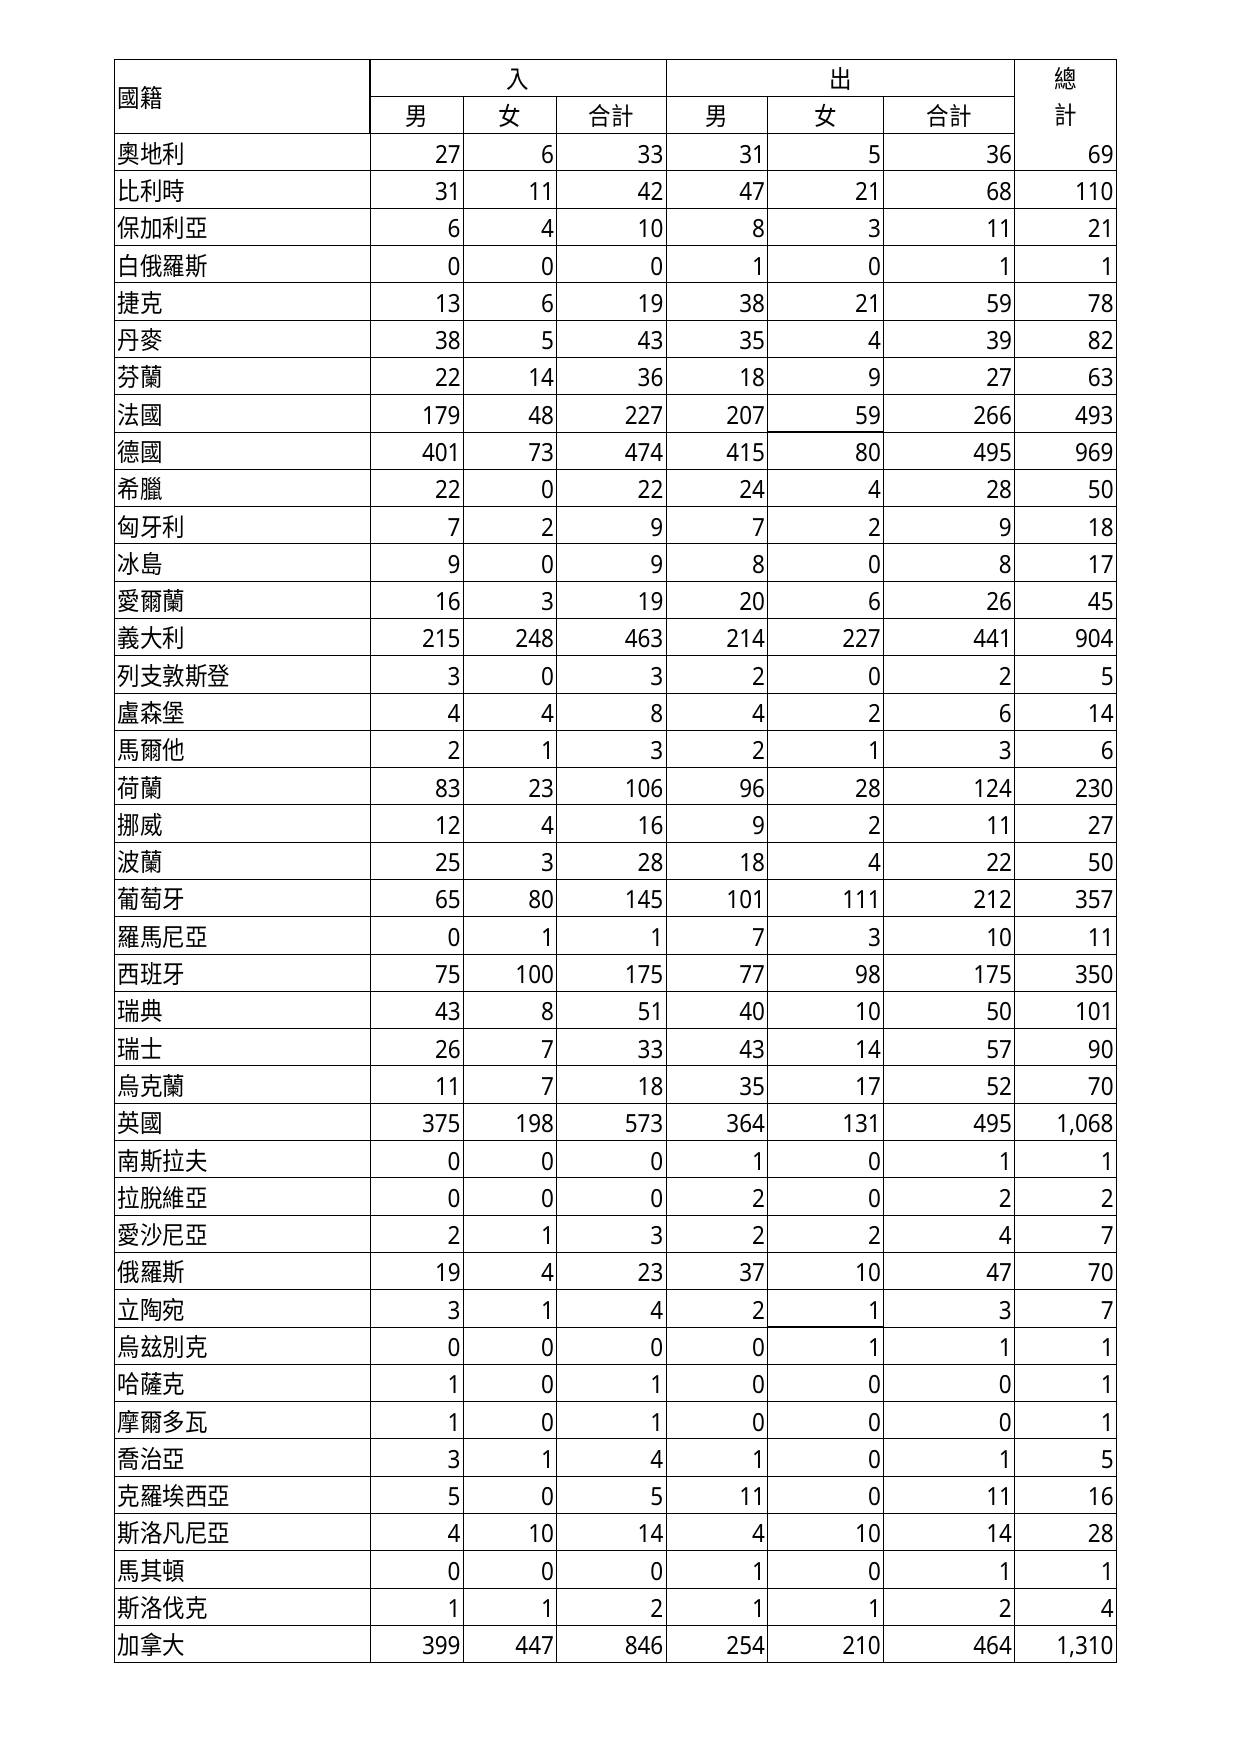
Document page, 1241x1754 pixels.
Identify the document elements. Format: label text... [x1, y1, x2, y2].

table_cell 9 [371, 544, 463, 581]
table_cell 14 [768, 1029, 883, 1065]
table_cell 90 [1015, 1029, 1116, 1065]
table_cell 奧地利 [115, 134, 370, 170]
table_cell 25 [371, 843, 463, 879]
table_cell 179 [371, 395, 463, 431]
table_cell 227 [768, 619, 883, 655]
table_cell 1 [884, 1551, 1014, 1587]
table_cell 22 [884, 843, 1014, 879]
table_cell 45 [1015, 582, 1116, 618]
table_cell 2 [884, 656, 1014, 692]
table_cell 0 [464, 656, 556, 692]
table_cell 198 [464, 1104, 556, 1140]
table_cell 8 [464, 992, 556, 1028]
table_cell 2 [667, 656, 767, 692]
table_cell 248 [464, 619, 556, 655]
table_cell 6 [371, 209, 463, 245]
table_cell 11 [884, 209, 1014, 245]
table_cell 合計 [884, 97, 1014, 133]
table_cell 43 [557, 321, 666, 357]
table_cell 2 [667, 731, 767, 767]
table_cell 10 [768, 1253, 883, 1289]
table_cell 6 [464, 134, 556, 170]
table_cell 10 [768, 992, 883, 1028]
table_cell 0 [768, 1141, 883, 1177]
table_cell 70 [1015, 1066, 1116, 1103]
table_cell 芬蘭 [115, 358, 370, 394]
table_cell 拉脫維亞 [115, 1178, 370, 1214]
table_cell 11 [884, 805, 1014, 842]
table_cell 11 [1015, 917, 1116, 953]
table_cell 2 [667, 1178, 767, 1214]
table_cell 2 [667, 1290, 767, 1326]
table_cell 4 [768, 470, 883, 506]
table_cell 101 [667, 880, 767, 916]
table_cell 1 [768, 731, 883, 767]
table_cell 2 [557, 1589, 666, 1625]
table_cell 110 [1015, 171, 1116, 208]
table_cell 27 [884, 358, 1014, 394]
table_cell 35 [667, 1066, 767, 1103]
table_cell 2 [768, 694, 883, 730]
table_cell 573 [557, 1104, 666, 1140]
table_cell 8 [884, 544, 1014, 581]
table_cell 52 [884, 1066, 1014, 1103]
table_cell 4 [557, 1439, 666, 1476]
table_cell 11 [667, 1477, 767, 1513]
table_cell 447 [464, 1626, 556, 1662]
table_cell 喬治亞 [115, 1439, 370, 1476]
table_cell 24 [667, 470, 767, 506]
table_cell 12 [371, 805, 463, 842]
table_cell 1 [667, 1551, 767, 1587]
table_cell 20 [667, 582, 767, 618]
table_cell 3 [557, 1216, 666, 1252]
table_cell 17 [1015, 544, 1116, 581]
table_cell 5 [1015, 656, 1116, 692]
table_cell 28 [884, 470, 1014, 506]
table_cell 27 [371, 134, 463, 170]
table_cell 1 [464, 917, 556, 953]
table_cell 0 [371, 1178, 463, 1214]
table_cell 463 [557, 619, 666, 655]
table_cell 495 [884, 433, 1014, 469]
table_cell 3 [884, 1290, 1014, 1326]
table_cell 846 [557, 1626, 666, 1662]
table_cell 3 [768, 209, 883, 245]
table_cell 43 [371, 992, 463, 1028]
table_cell 33 [557, 134, 666, 170]
table_cell 8 [557, 694, 666, 730]
table_cell 1 [557, 1365, 666, 1401]
table_cell 212 [884, 880, 1014, 916]
table_cell 0 [667, 1365, 767, 1401]
table_cell 1 [884, 1328, 1014, 1364]
table_cell 18 [557, 1066, 666, 1103]
table_cell 78 [1015, 283, 1116, 319]
table_cell 8 [667, 544, 767, 581]
table_cell 愛爾蘭 [115, 582, 370, 618]
table_cell 0 [667, 1402, 767, 1438]
table_cell 1 [1015, 1365, 1116, 1401]
table_cell 14 [557, 1514, 666, 1550]
table_cell 3 [371, 1290, 463, 1326]
table_cell 207 [667, 395, 767, 431]
table_cell 1 [768, 1589, 883, 1625]
table_cell 1 [371, 1589, 463, 1625]
table_cell 0 [768, 1551, 883, 1587]
table_cell 111 [768, 880, 883, 916]
table_cell 5 [1015, 1439, 1116, 1476]
table_cell 7 [1015, 1216, 1116, 1252]
table_cell 4 [464, 1253, 556, 1289]
table_cell 69 [1015, 133, 1116, 170]
table_cell 175 [557, 955, 666, 991]
table_cell 2 [667, 1216, 767, 1252]
table_header 總 計 [1015, 60, 1116, 133]
table_cell 德國 [115, 433, 370, 469]
table_cell 5 [371, 1477, 463, 1513]
table_cell 0 [768, 1365, 883, 1401]
table_cell 4 [371, 694, 463, 730]
table_cell 羅馬尼亞 [115, 917, 370, 953]
table_cell 23 [464, 768, 556, 804]
table_cell 2 [768, 805, 883, 842]
table_cell 加拿大 [115, 1626, 370, 1662]
table_cell 3 [557, 731, 666, 767]
table_cell 0 [557, 1551, 666, 1587]
table_cell 50 [1015, 843, 1116, 879]
table_cell 3 [464, 843, 556, 879]
table_cell 464 [884, 1626, 1014, 1662]
table_cell 18 [1015, 507, 1116, 543]
table_cell 冰島 [115, 544, 370, 581]
table_cell 6 [884, 694, 1014, 730]
table_cell 100 [464, 955, 556, 991]
table_cell 124 [884, 768, 1014, 804]
table_cell 80 [768, 433, 883, 469]
table_cell 23 [557, 1253, 666, 1289]
table_cell 16 [1015, 1477, 1116, 1513]
table_cell 4 [667, 1514, 767, 1550]
table_cell 65 [371, 880, 463, 916]
table_cell 17 [768, 1066, 883, 1103]
table_cell 1 [768, 1290, 883, 1326]
table_cell 0 [884, 1365, 1014, 1401]
table_cell 0 [768, 656, 883, 692]
table_cell 合計 [557, 97, 666, 133]
table_cell 38 [667, 283, 767, 319]
table_cell 2 [884, 1589, 1014, 1625]
table_cell 80 [464, 880, 556, 916]
table_cell 捷克 [115, 283, 370, 319]
table_cell 4 [464, 694, 556, 730]
table_cell 0 [557, 1178, 666, 1214]
table_cell 9 [768, 358, 883, 394]
table_cell 474 [557, 433, 666, 469]
table_cell 36 [884, 134, 1014, 170]
table_cell 399 [371, 1626, 463, 1662]
table_cell 495 [884, 1104, 1014, 1140]
table_cell 4 [557, 1290, 666, 1326]
table_cell 38 [371, 321, 463, 357]
table_cell 1 [371, 1402, 463, 1438]
table_cell 59 [884, 283, 1014, 319]
table_cell 28 [1015, 1514, 1116, 1550]
table_cell 1 [884, 1141, 1014, 1177]
table_cell 西班牙 [115, 955, 370, 991]
table_cell 馬其頓 [115, 1551, 370, 1587]
table_cell 14 [884, 1514, 1014, 1550]
table_cell 42 [557, 171, 666, 208]
table_cell 1 [464, 1589, 556, 1625]
table_cell 26 [884, 582, 1014, 618]
table_header 入 [371, 60, 666, 96]
table_cell 19 [371, 1253, 463, 1289]
table_cell 36 [557, 358, 666, 394]
table_cell 3 [464, 582, 556, 618]
table_cell 131 [768, 1104, 883, 1140]
table_cell 82 [1015, 321, 1116, 357]
table_cell 10 [464, 1514, 556, 1550]
table_cell 26 [371, 1029, 463, 1065]
table_cell 馬爾他 [115, 731, 370, 767]
table_cell 98 [768, 955, 883, 991]
table_cell 101 [1015, 992, 1116, 1028]
table_cell 40 [667, 992, 767, 1028]
table_cell 2 [1015, 1178, 1116, 1214]
table_cell 7 [371, 507, 463, 543]
table_cell 0 [464, 1141, 556, 1177]
table_cell 3 [557, 656, 666, 692]
table_cell 14 [464, 358, 556, 394]
table_cell 4 [768, 321, 883, 357]
table_cell 克羅埃西亞 [115, 1477, 370, 1513]
table_cell 0 [464, 544, 556, 581]
table_cell 荷蘭 [115, 768, 370, 804]
table_cell 16 [557, 805, 666, 842]
table_cell 0 [371, 917, 463, 953]
table_cell 0 [667, 1328, 767, 1364]
table_cell 4 [884, 1216, 1014, 1252]
table_cell 立陶宛 [115, 1290, 370, 1326]
table_cell 357 [1015, 880, 1116, 916]
table_cell 0 [371, 1328, 463, 1364]
table_cell 2 [884, 1178, 1014, 1214]
table_header 出 [667, 60, 1014, 96]
table_cell 0 [371, 1141, 463, 1177]
table_cell 227 [557, 395, 666, 431]
table_cell 37 [667, 1253, 767, 1289]
table_cell 375 [371, 1104, 463, 1140]
table_cell 女 [464, 97, 556, 133]
table_cell 50 [884, 992, 1014, 1028]
table_cell 斯洛伐克 [115, 1589, 370, 1625]
table_cell 南斯拉夫 [115, 1141, 370, 1177]
table_cell 1 [464, 1290, 556, 1326]
table_cell 9 [557, 544, 666, 581]
table_cell 401 [371, 433, 463, 469]
table_cell 0 [768, 1439, 883, 1476]
table_cell 0 [464, 246, 556, 282]
table_cell 1,068 [1015, 1104, 1116, 1140]
table_cell 3 [371, 1439, 463, 1476]
table_cell 0 [884, 1402, 1014, 1438]
table_cell 21 [1015, 209, 1116, 245]
table_cell 39 [884, 321, 1014, 357]
table_cell 1 [557, 917, 666, 953]
table_cell 7 [667, 507, 767, 543]
table_cell 18 [667, 843, 767, 879]
table_cell 希臘 [115, 470, 370, 506]
table_cell 1 [1015, 1328, 1116, 1364]
table_cell 57 [884, 1029, 1014, 1065]
table_cell 27 [1015, 805, 1116, 842]
table_cell 3 [768, 917, 883, 953]
table_cell 2 [768, 1216, 883, 1252]
table_cell 1 [667, 1589, 767, 1625]
table_cell 59 [768, 395, 883, 431]
table_cell 1 [1015, 1141, 1116, 1177]
table_cell 11 [884, 1477, 1014, 1513]
table_cell 68 [884, 171, 1014, 208]
table_cell 1 [371, 1365, 463, 1401]
table_cell 4 [464, 209, 556, 245]
table_cell 22 [371, 358, 463, 394]
table_cell 50 [1015, 470, 1116, 506]
table_cell 6 [1015, 731, 1116, 767]
table_cell 10 [884, 917, 1014, 953]
table_cell 2 [768, 507, 883, 543]
table_cell 214 [667, 619, 767, 655]
table_cell 96 [667, 768, 767, 804]
table_cell 28 [768, 768, 883, 804]
table_cell 0 [557, 246, 666, 282]
table_cell 16 [371, 582, 463, 618]
table_cell 904 [1015, 619, 1116, 655]
table_cell 145 [557, 880, 666, 916]
table_cell 0 [464, 1402, 556, 1438]
table_cell 烏玆別克 [115, 1328, 370, 1364]
table_cell 493 [1015, 395, 1116, 431]
table_cell 2 [464, 507, 556, 543]
table_cell 48 [464, 395, 556, 431]
table_cell 1 [1015, 1402, 1116, 1438]
table_cell 10 [768, 1514, 883, 1550]
table_cell 0 [464, 1477, 556, 1513]
table_cell 盧森堡 [115, 694, 370, 730]
table_cell 9 [557, 507, 666, 543]
table_cell 8 [667, 209, 767, 245]
table_cell 47 [667, 171, 767, 208]
table_cell 21 [768, 283, 883, 319]
table_cell 210 [768, 1626, 883, 1662]
table_cell 3 [884, 731, 1014, 767]
table_cell 6 [464, 283, 556, 319]
table_cell 2 [371, 1216, 463, 1252]
table_cell 比利時 [115, 171, 370, 208]
table_cell 0 [557, 1328, 666, 1364]
table_cell 1 [464, 1216, 556, 1252]
table_cell 0 [371, 1551, 463, 1587]
table_cell 969 [1015, 433, 1116, 469]
table_cell 70 [1015, 1253, 1116, 1289]
table_cell 1 [1015, 1551, 1116, 1587]
table_cell 43 [667, 1029, 767, 1065]
table_cell 0 [464, 1551, 556, 1587]
table_cell 5 [557, 1477, 666, 1513]
table_cell 77 [667, 955, 767, 991]
table_cell 83 [371, 768, 463, 804]
table_cell 0 [464, 1178, 556, 1214]
table_cell 4 [1015, 1589, 1116, 1625]
table_cell 0 [557, 1141, 666, 1177]
table_cell 1 [557, 1402, 666, 1438]
table_cell 2 [371, 731, 463, 767]
table_cell 0 [768, 1178, 883, 1214]
table_header 國籍 [115, 60, 369, 133]
table_cell 51 [557, 992, 666, 1028]
table_cell 匈牙利 [115, 507, 370, 543]
table_cell 列支敦斯登 [115, 656, 370, 692]
table_cell 俄羅斯 [115, 1253, 370, 1289]
table_cell 4 [667, 694, 767, 730]
table_cell 3 [371, 656, 463, 692]
table_cell 11 [464, 171, 556, 208]
table_cell 1 [884, 1439, 1014, 1476]
table_cell 7 [464, 1066, 556, 1103]
table_cell 22 [371, 470, 463, 506]
table_cell 白俄羅斯 [115, 246, 370, 282]
table_cell 0 [464, 1365, 556, 1401]
table_cell 男 [667, 97, 767, 133]
table_cell 0 [768, 1402, 883, 1438]
table_cell 1 [884, 246, 1014, 282]
table_cell 175 [884, 955, 1014, 991]
table_cell 215 [371, 619, 463, 655]
table_cell 9 [667, 805, 767, 842]
table_cell 1 [464, 731, 556, 767]
table_cell 5 [768, 134, 883, 170]
table_cell 1,310 [1015, 1626, 1116, 1662]
table_cell 11 [371, 1066, 463, 1103]
table_cell 女 [768, 97, 883, 133]
table_cell 7 [464, 1029, 556, 1065]
table_cell 350 [1015, 955, 1116, 991]
table_cell 63 [1015, 358, 1116, 394]
table_cell 摩爾多瓦 [115, 1402, 370, 1438]
table_cell 4 [464, 805, 556, 842]
table_cell 4 [371, 1514, 463, 1550]
table_cell 31 [371, 171, 463, 208]
table_cell 10 [557, 209, 666, 245]
table_cell 7 [1015, 1290, 1116, 1326]
table_cell 415 [667, 433, 767, 469]
table_cell 0 [464, 1328, 556, 1364]
table_cell 364 [667, 1104, 767, 1140]
table_cell 1 [464, 1439, 556, 1476]
table_cell 21 [768, 171, 883, 208]
table_cell 4 [768, 843, 883, 879]
table_cell 男 [371, 97, 463, 133]
table_cell 挪威 [115, 805, 370, 842]
table_cell 31 [667, 134, 767, 170]
table_cell 保加利亞 [115, 209, 370, 245]
table_cell 烏克蘭 [115, 1066, 370, 1103]
table_cell 7 [667, 917, 767, 953]
table_cell 1 [1015, 246, 1116, 282]
table_cell 13 [371, 283, 463, 319]
table_cell 266 [884, 395, 1014, 431]
table_cell 英國 [115, 1104, 370, 1140]
table_cell 0 [371, 246, 463, 282]
table_cell 0 [768, 1477, 883, 1513]
table_cell 18 [667, 358, 767, 394]
table_cell 0 [768, 246, 883, 282]
table_cell 瑞士 [115, 1029, 370, 1065]
table_cell 5 [464, 321, 556, 357]
table_cell 14 [1015, 694, 1116, 730]
table_cell 254 [667, 1626, 767, 1662]
table_cell 230 [1015, 768, 1116, 804]
table_cell 19 [557, 582, 666, 618]
table_cell 73 [464, 433, 556, 469]
table_cell 0 [768, 544, 883, 581]
table_cell 0 [464, 470, 556, 506]
table_cell 6 [768, 582, 883, 618]
table_cell 9 [884, 507, 1014, 543]
table_cell 愛沙尼亞 [115, 1216, 370, 1252]
table_cell 法國 [115, 395, 370, 431]
table_cell 義大利 [115, 619, 370, 655]
table_cell 28 [557, 843, 666, 879]
table_cell 19 [557, 283, 666, 319]
table_cell 75 [371, 955, 463, 991]
table_cell 哈薩克 [115, 1365, 370, 1401]
table_cell 33 [557, 1029, 666, 1065]
table_cell 1 [667, 1141, 767, 1177]
table_cell 波蘭 [115, 843, 370, 879]
table_cell 斯洛凡尼亞 [115, 1514, 370, 1550]
table_cell 47 [884, 1253, 1014, 1289]
table_cell 1 [667, 1439, 767, 1476]
table_cell 35 [667, 321, 767, 357]
table_cell 22 [557, 470, 666, 506]
table_cell 106 [557, 768, 666, 804]
table_cell 1 [768, 1328, 883, 1364]
table_cell 瑞典 [115, 992, 370, 1028]
table_cell 1 [667, 246, 767, 282]
table_cell 葡萄牙 [115, 880, 370, 916]
table_cell 441 [884, 619, 1014, 655]
table_cell 丹麥 [115, 321, 370, 357]
